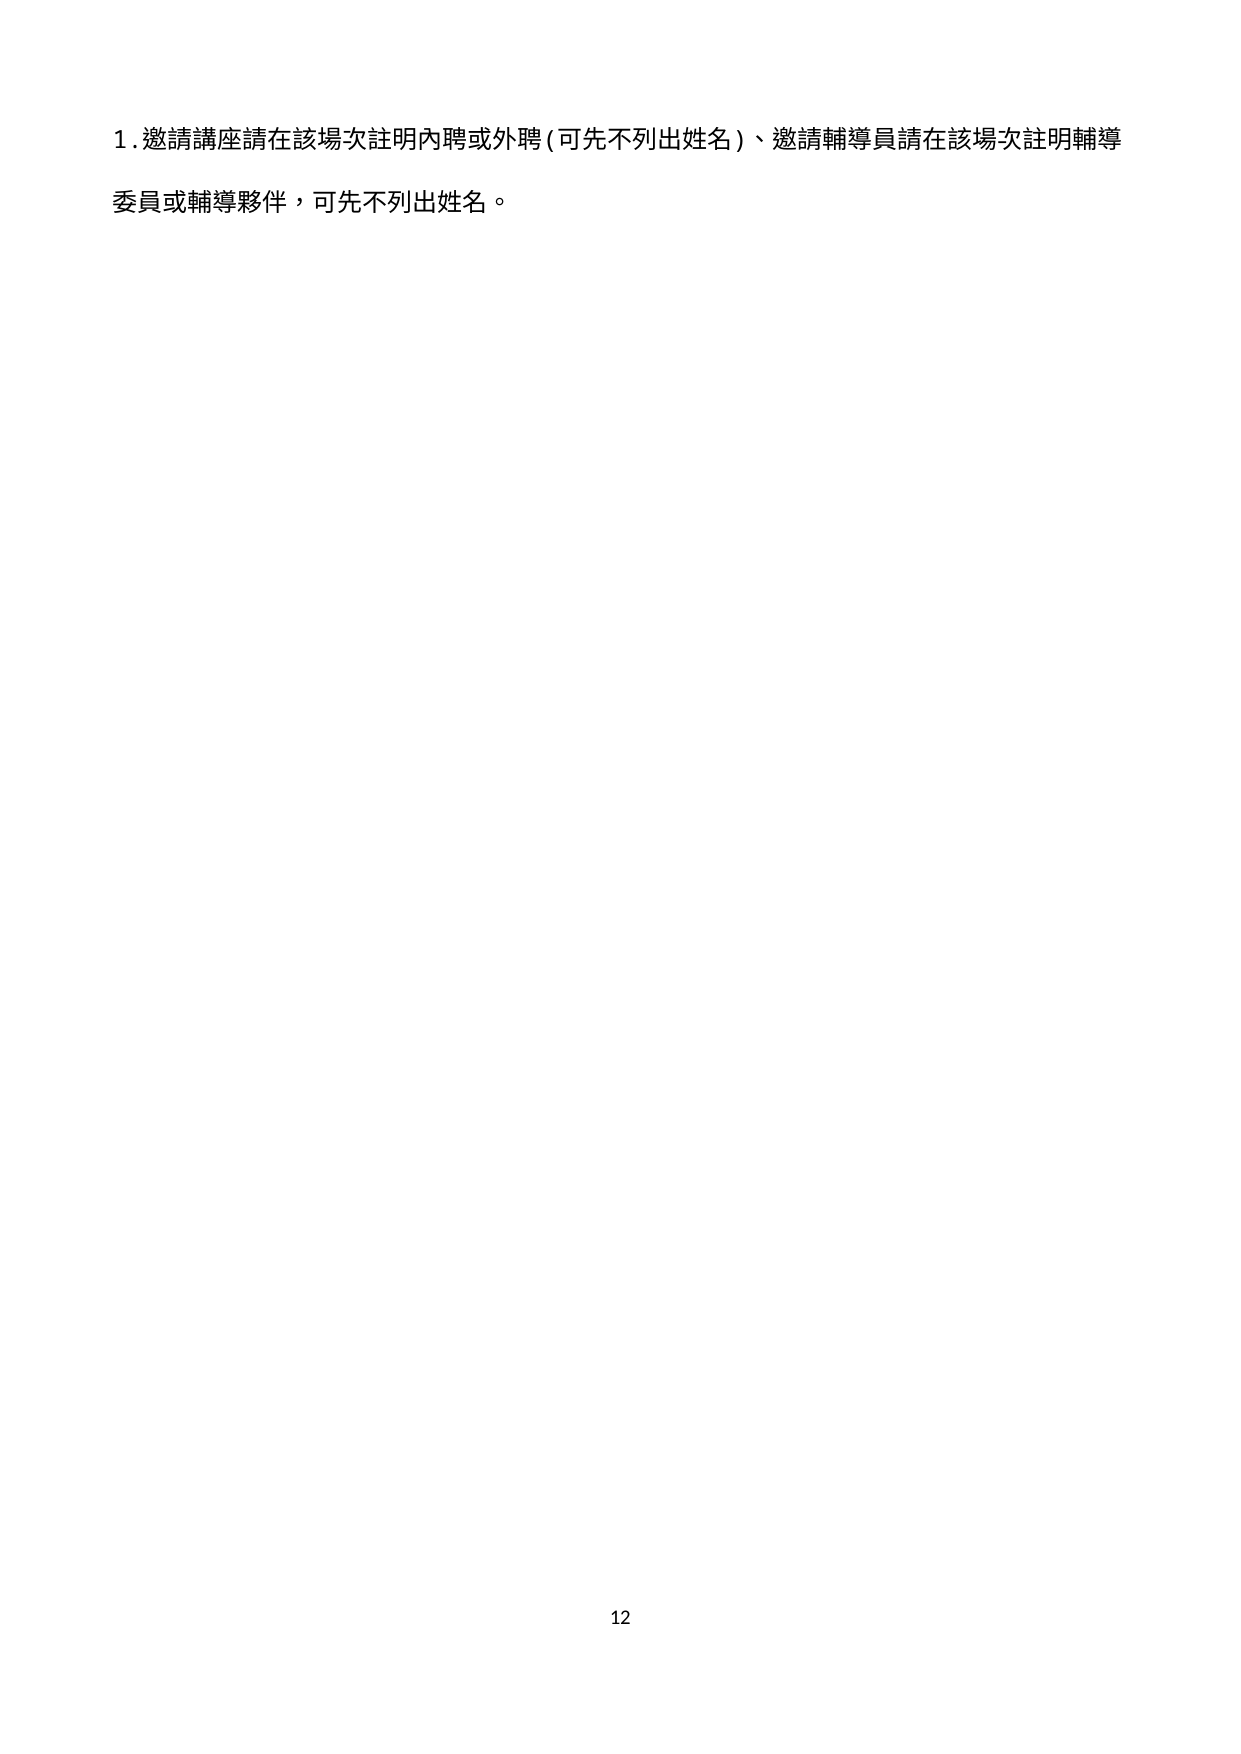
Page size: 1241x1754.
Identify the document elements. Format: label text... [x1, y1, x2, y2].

text 1.邀請講座請在該場次註明內聘或外聘(可先不列出姓名)、邀請輔導員請在該場次註明輔導委員或輔導夥伴，可先不列出姓名。 [112, 96, 1128, 221]
